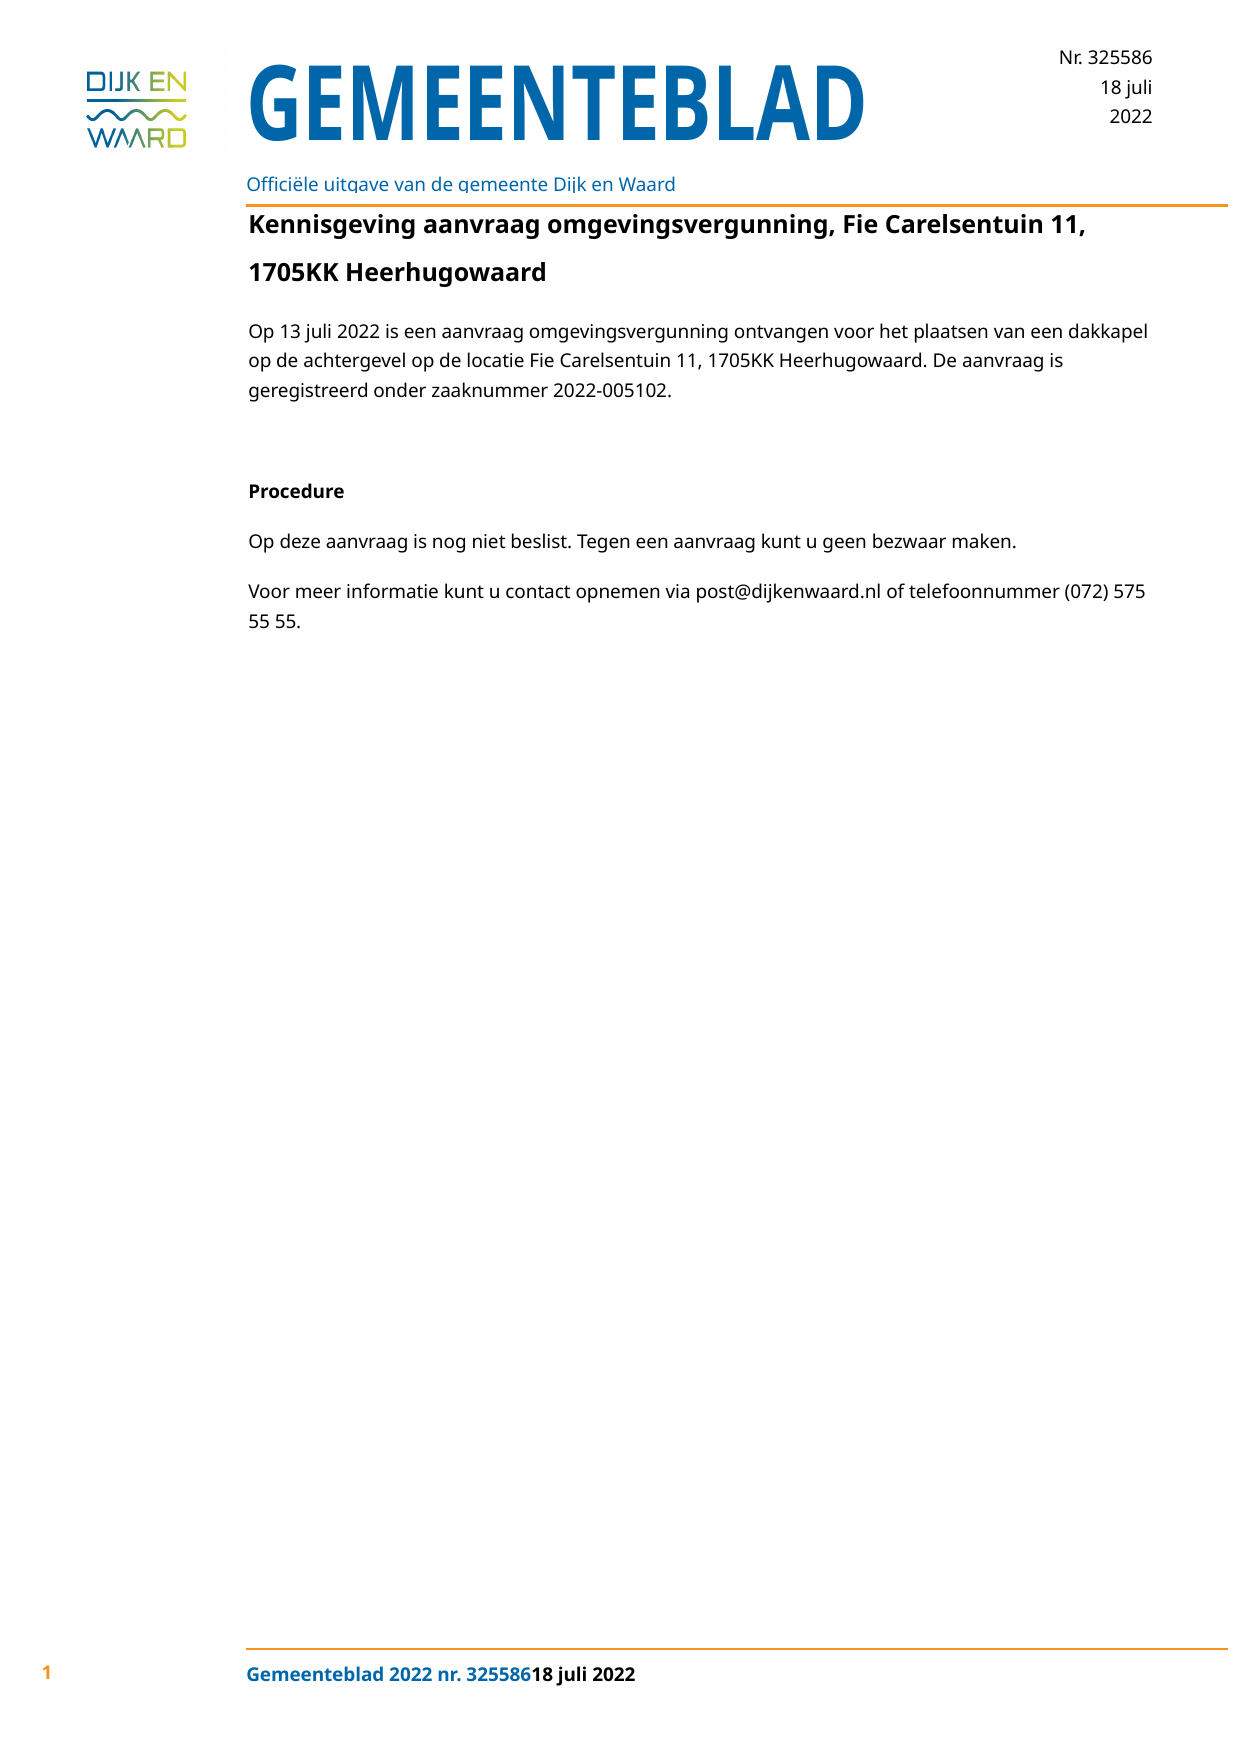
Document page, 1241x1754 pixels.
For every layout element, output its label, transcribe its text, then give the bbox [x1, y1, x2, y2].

text Kennisgeving aanvraag omgevingsvergunning, Fie Carelsentuin 11, 1705KK Heerhugowaard [248, 207, 1152, 288]
text Op deze aanvraag is nog niet beslist. Tegen een aanvraag kunt u geen bezwaar maken. [248, 528, 1152, 554]
text Op 13 juli 2022 is een aanvraag omgevingsvergunning ontvangen voor het plaatsen van een dakkapel op de achtergevel op de locatie Fie Carelsentuin 11, 1705KK Heerhugowaard. De aanvraag is geregistreerd onder zaaknummer 2022-005102. [248, 318, 1152, 403]
text Procedure [248, 478, 1152, 504]
picture [41, 47, 231, 172]
text Voor meer informatie kunt u contact opnemen via post@dijkenwaard.nl of telefoonnummer (072) 575 55 55. [248, 579, 1152, 634]
